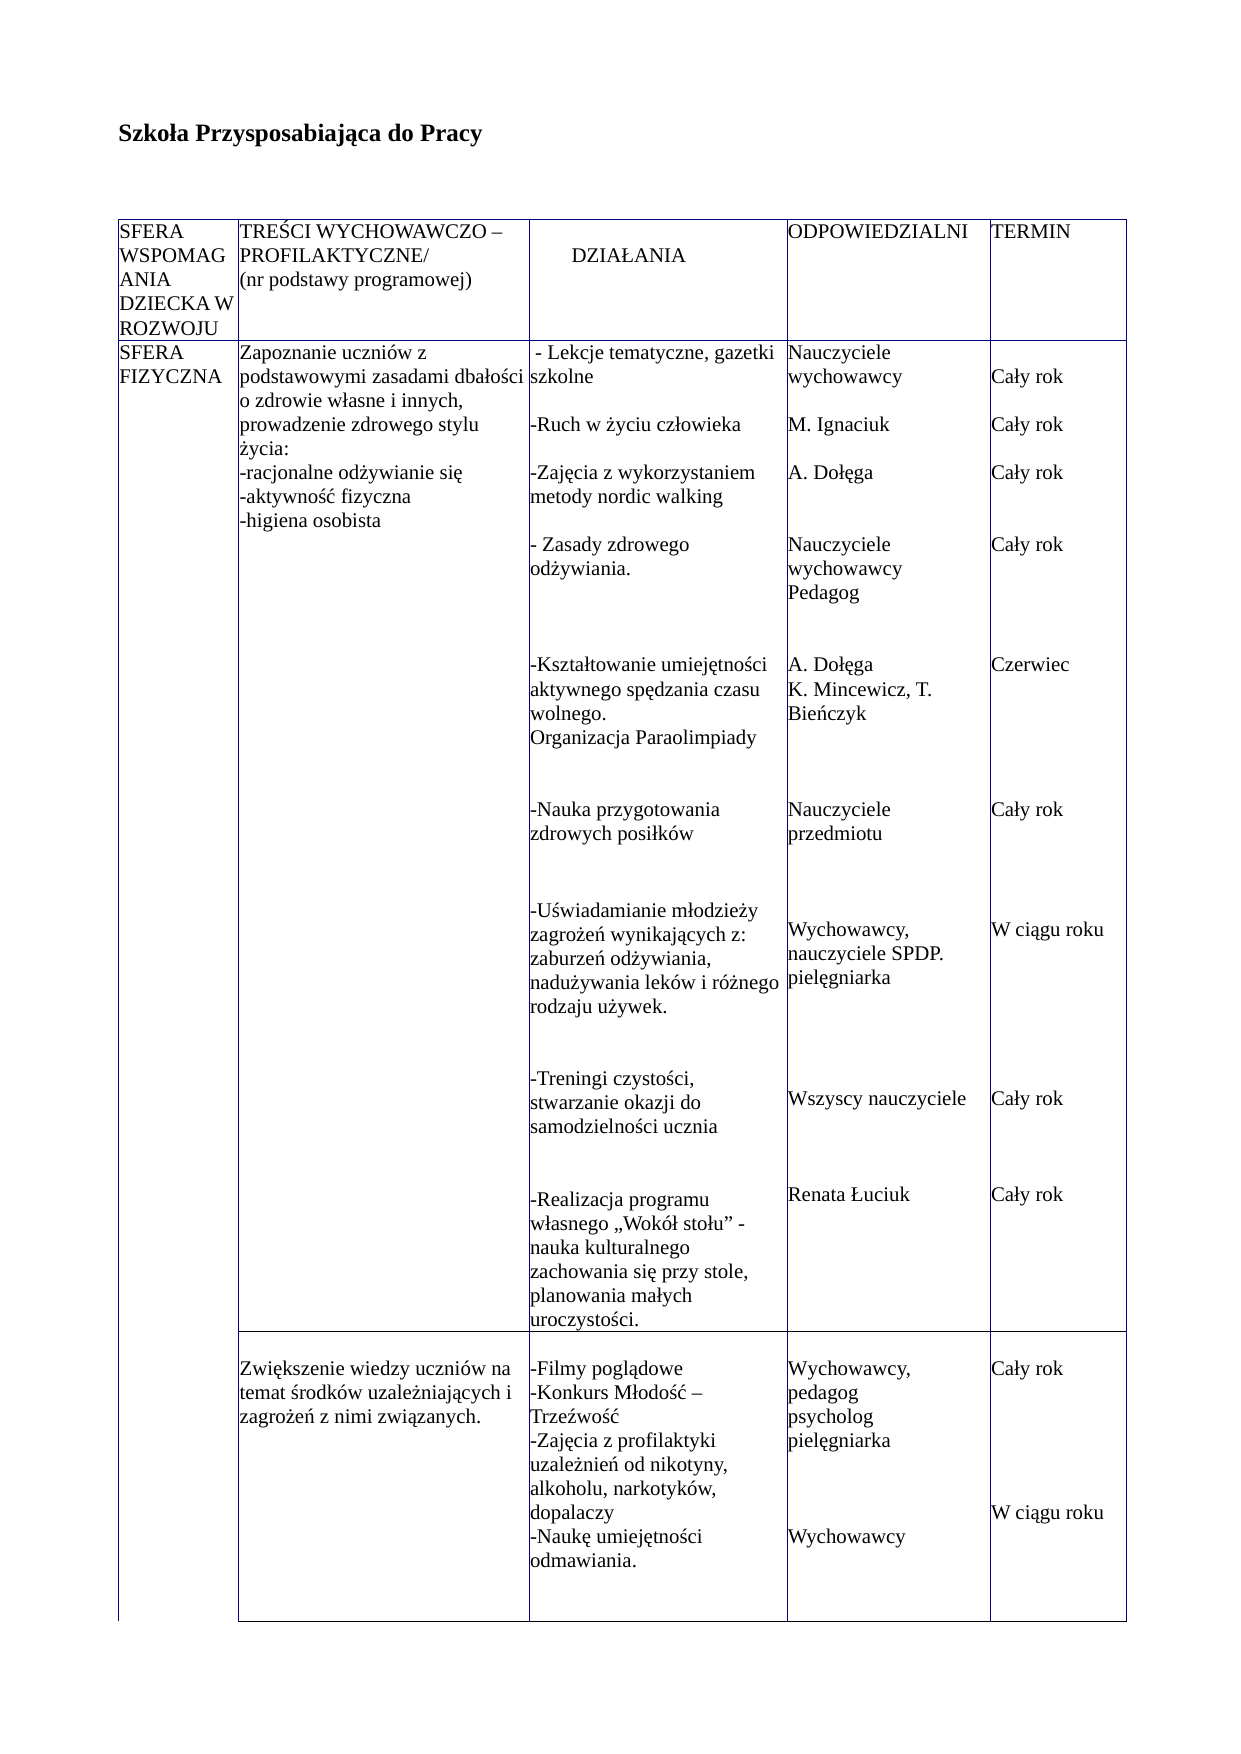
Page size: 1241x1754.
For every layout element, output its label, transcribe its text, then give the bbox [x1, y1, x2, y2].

table_header ODPOWIEDZIALNI [788, 220, 990, 339]
table_cell Zwiększenie wiedzy uczniów na temat środków uzależniających i zagrożeń z nimi związanych. [239, 1332, 529, 1621]
table_cell SFERA FIZYCZNA [119, 341, 238, 1621]
table_header TREŚCI WYCHOWAWCZO – PROFILAKTYCZNE/ (nr podstawy programowej) [239, 220, 529, 339]
table_cell Nauczyciele wychowawcy M. Ignaciuk A. Dołęga Nauczyciele wychowawcy Pedagog A. Dołęga K. Mincewicz, T. Bieńczyk Nauczyciele przedmiotu Wychowawcy, nauczyciele SPDP. pielęgniarka Wszyscy nauczyciele Renata Łuciuk [788, 341, 990, 1331]
table_header DZIAŁANIA [530, 220, 787, 339]
table_cell Cały rok Cały rok Cały rok Cały rok Czerwiec Cały rok W ciągu roku Cały rok Cały rok [991, 341, 1126, 1331]
table_cell Cały rok W ciągu roku [991, 1332, 1126, 1621]
table_cell - Lekcje tematyczne, gazetki szkolne -Ruch w życiu człowieka -Zajęcia z wykorzystaniem metody nordic walking - Zasady zdrowego odżywiania. -Kształtowanie umiejętności aktywnego spędzania czasu wolnego. Organizacja Paraolimpiady -Nauka przygotowania zdrowych posiłków -Uświadamianie młodzieży zagrożeń wynikających z: zaburzeń odżywiania, nadużywania leków i różnego rodzaju używek. -Treningi czystości, stwarzanie okazji do samodzielności ucznia -Realizacja programu własnego „Wokół stołu” - nauka kulturalnego zachowania się przy stole, planowania małych uroczystości. [530, 341, 787, 1331]
table_cell Zapoznanie uczniów z podstawowymi zasadami dbałości o zdrowie własne i innych, prowadzenie zdrowego stylu życia: -racjonalne odżywianie się -aktywność fizyczna -higiena osobista [239, 341, 529, 1331]
text Szkoła Przysposabiająca do Pracy [118, 118, 1122, 147]
table_header SFERA WSPOMAGANIA DZIECKA W ROZWOJU [119, 220, 238, 339]
table_cell Wychowawcy, pedagog psycholog pielęgniarka Wychowawcy [788, 1332, 990, 1621]
table_cell -Filmy poglądowe -Konkurs Młodość – Trzeźwość -Zajęcia z profilaktyki uzależnień od nikotyny, alkoholu, narkotyków, dopalaczy -Naukę umiejętności odmawiania. [530, 1332, 787, 1621]
table_header TERMIN [991, 220, 1126, 339]
